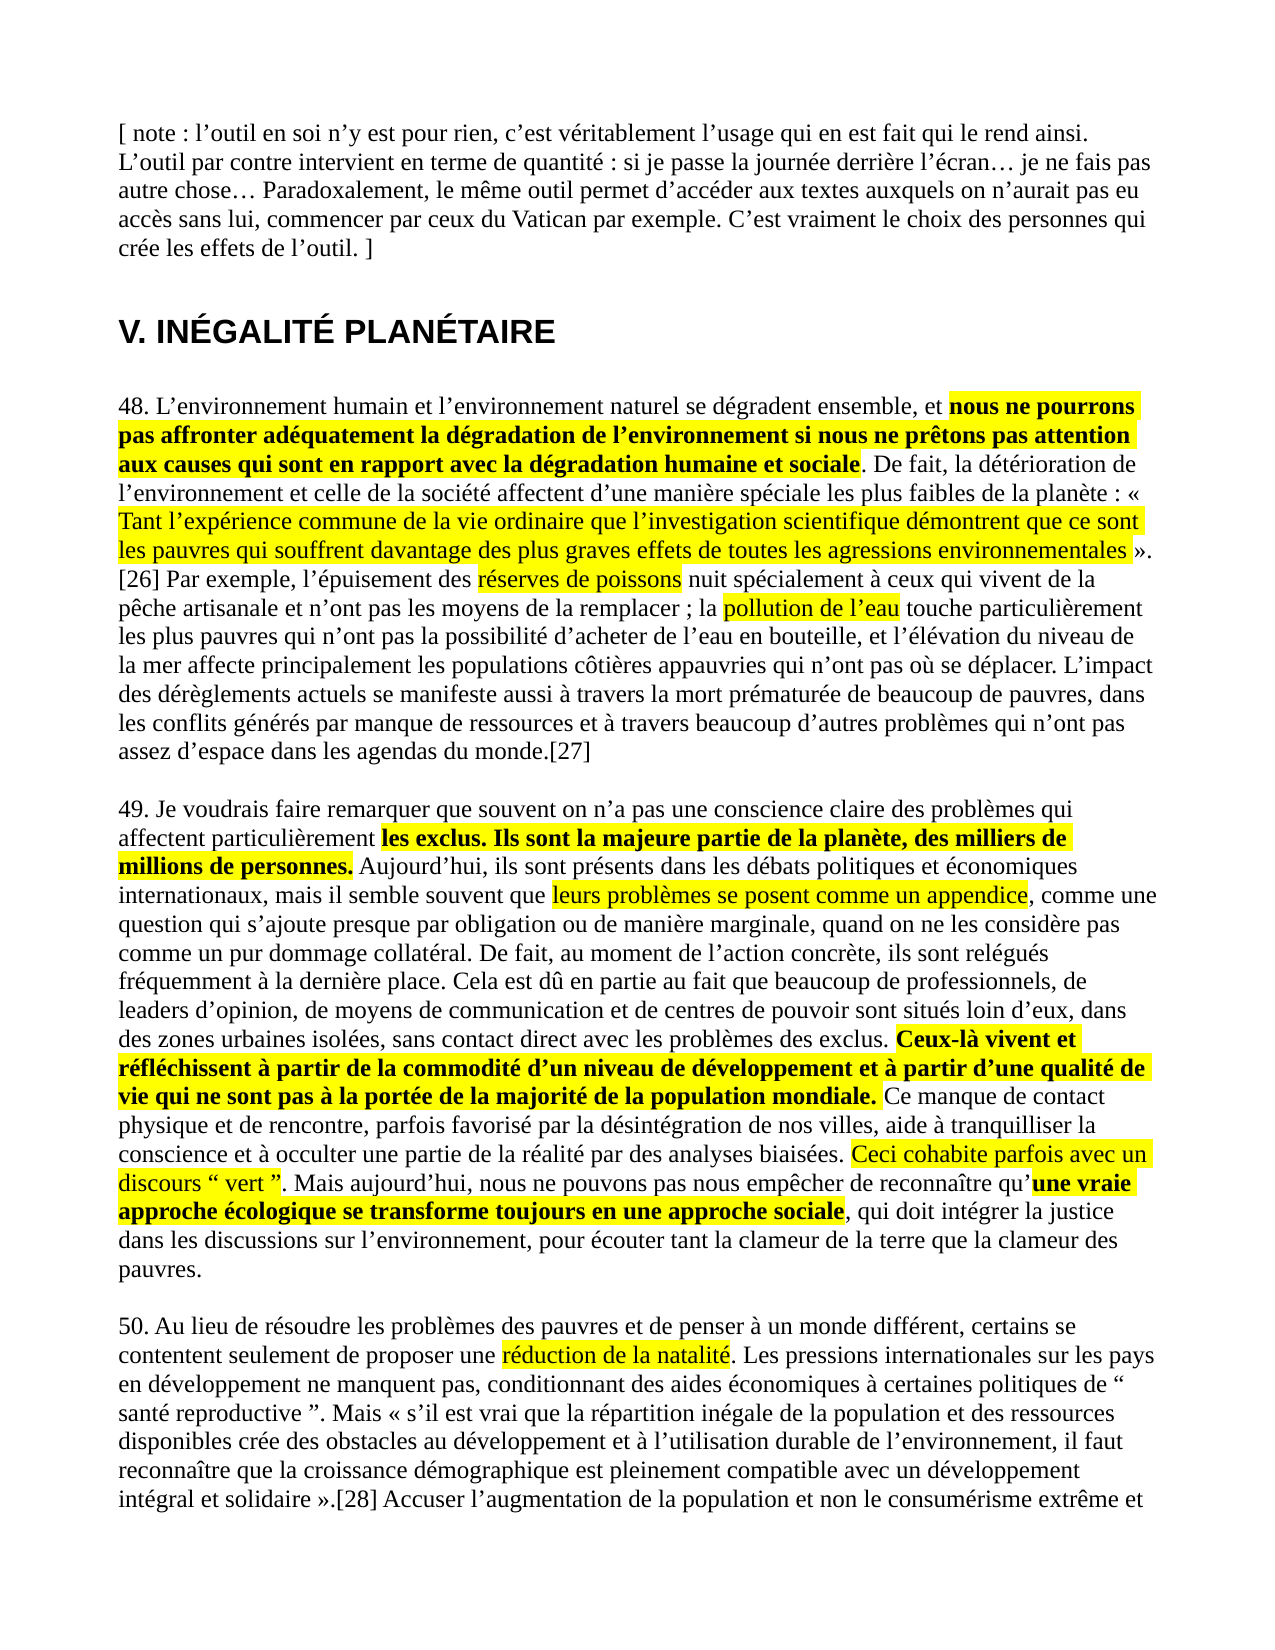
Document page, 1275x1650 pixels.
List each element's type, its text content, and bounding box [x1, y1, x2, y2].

subtitle V. INÉGALITÉ PLANÉTAIRE [118, 311, 1157, 350]
text 48. L’environnement humain et l’environnement naturel se dégradent ensemble, et nous ne pourrons pas affronter adéquatement la dégradation de l’environnement si nous ne prêtons pas attention aux causes qui sont en rapport avec la dégradation humaine et sociale. De fait, la détérioration de l’environnement et celle de la société affectent d’une manière spéciale les plus faibles de la planète : « Tant l’expérience commune de la vie ordinaire que l’investigation scientifique démontrent que ce sont les pauvres qui souffrent davantage des plus graves effets de toutes les agressions environnementales ».[26] Par exemple, l’épuisement des réserves de poissons nuit spécialement à ceux qui vivent de la pêche artisanale et n’ont pas les moyens de la remplacer ; la pollution de l’eau touche particulièrement les plus pauvres qui n’ont pas la possibilité d’acheter de l’eau en bouteille, et l’élévation du niveau de la mer affecte principalement les populations côtières appauvries qui n’ont pas où se déplacer. L’impact des dérèglements actuels se manifeste aussi à travers la mort prématurée de beaucoup de pauvres, dans les conflits générés par manque de ressources et à travers beaucoup d’autres problèmes qui n’ont pas assez d’espace dans les agendas du monde.[27] [118, 391, 1157, 765]
text 50. Au lieu de résoudre les problèmes des pauvres et de penser à un monde différent, certains se contentent seulement de proposer une réduction de la natalité. Les pressions internationales sur les pays en développement ne manquent pas, conditionnant des aides économiques à certaines politiques de “ santé reproductive ”. Mais « s’il est vrai que la répartition inégale de la population et des ressources disponibles crée des obstacles au développement et à l’utilisation durable de l’environnement, il faut reconnaître que la croissance démographique est pleinement compatible avec un développement intégral et solidaire ».[28] Accuser l’augmentation de la population et non le consumérisme extrême et [118, 1311, 1157, 1513]
text 49. Je voudrais faire remarquer que souvent on n’a pas une conscience claire des problèmes qui affectent particulièrement les exclus. Ils sont la majeure partie de la planète, des milliers de millions de personnes. Aujourd’hui, ils sont présents dans les débats politiques et économiques internationaux, mais il semble souvent que leurs problèmes se posent comme un appendice, comme une question qui s’ajoute presque par obligation ou de manière marginale, quand on ne les considère pas comme un pur dommage collatéral. De fait, au moment de l’action concrète, ils sont relégués fréquemment à la dernière place. Cela est dû en partie au fait que beaucoup de professionnels, de leaders d’opinion, de moyens de communication et de centres de pouvoir sont situés loin d’eux, dans des zones urbaines isolées, sans contact direct avec les problèmes des exclus. Ceux-là vivent et réfléchissent à partir de la commodité d’un niveau de développement et à partir d’une qualité de vie qui ne sont pas à la portée de la majorité de la population mondiale. Ce manque de contact physique et de rencontre, parfois favorisé par la désintégration de nos villes, aide à tranquilliser la conscience et à occulter une partie de la réalité par des analyses biaisées. Ceci cohabite parfois avec un discours “ vert ”. Mais aujourd’hui, nous ne pouvons pas nous empêcher de reconnaître qu’une vraie approche écologique se transforme toujours en une approche sociale, qui doit intégrer la justice dans les discussions sur l’environnement, pour écouter tant la clameur de la terre que la clameur des pauvres. [118, 794, 1157, 1283]
text [ note : l’outil en soi n’y est pour rien, c’est véritablement l’usage qui en est fait qui le rend ainsi. L’outil par contre intervient en terme de quantité : si je passe la journée derrière l’écran… je ne fais pas autre chose… Paradoxalement, le même outil permet d’accéder aux textes auxquels on n’aurait pas eu accès sans lui, commencer par ceux du Vatican par exemple. C’est vraiment le choix des personnes qui crée les effets de l’outil. ] [118, 118, 1157, 262]
